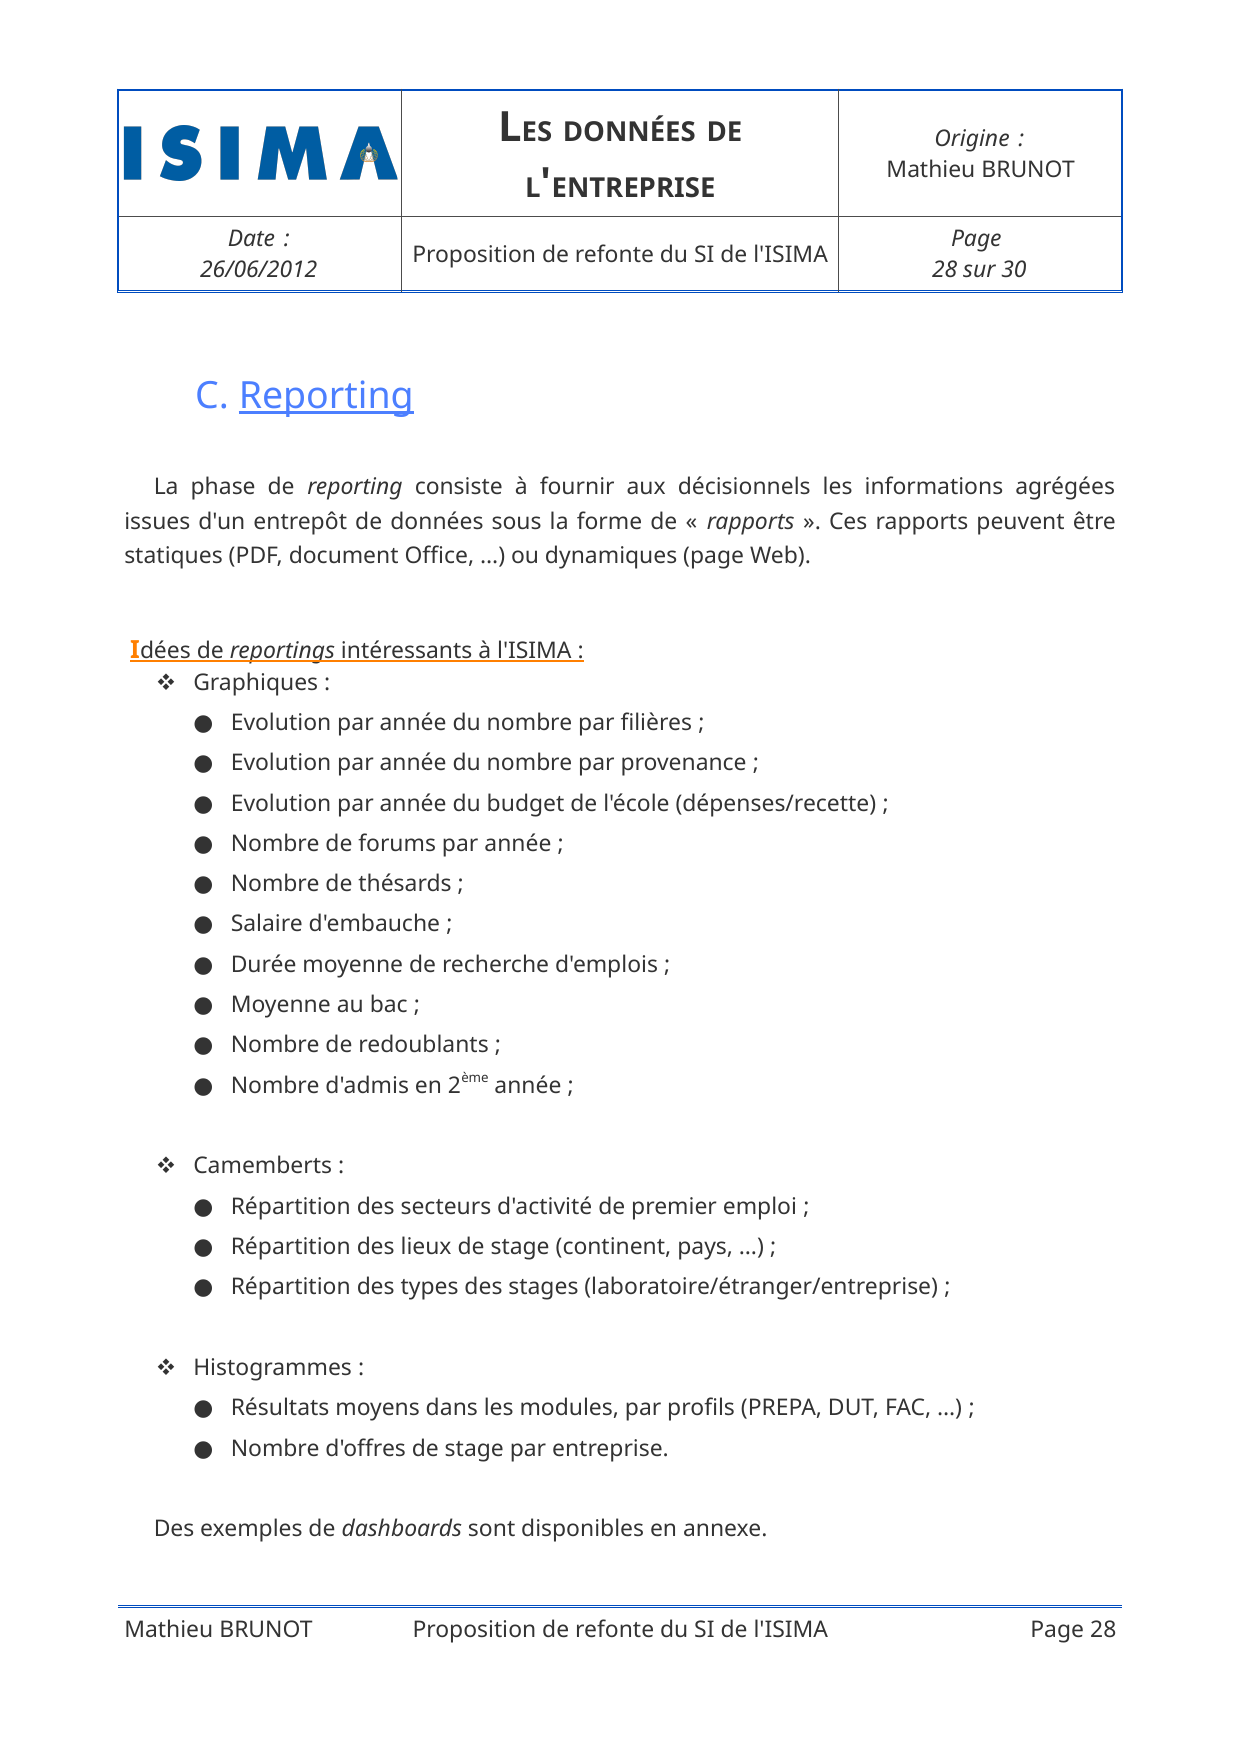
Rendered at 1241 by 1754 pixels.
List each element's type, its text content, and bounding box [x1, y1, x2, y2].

list Nombre de forums par année ; [193, 827, 1122, 858]
list Graphiques : [156, 666, 1122, 697]
subtitle Reporting [177, 368, 1116, 419]
text La phase de reporting consiste à fournir aux décisionnels les informations agrégées issues d'un entrepôt de données sous la forme de « rapports ». Ces rapports peuvent être statiques (PDF, document Office, …) ou dynamiques (page Web). [124, 470, 1116, 570]
list Nombre d'offres de stage par entreprise. [193, 1431, 1122, 1463]
list Nombre de redoublants ; [193, 1028, 1122, 1059]
list Evolution par année du nombre par provenance ; [193, 746, 1122, 777]
picture [123, 125, 398, 181]
list Evolution par année du budget de l'école (dépenses/recette) ; [193, 786, 1122, 818]
list Répartition des types des stages (laboratoire/étranger/entreprise) ; [193, 1270, 1122, 1301]
list Résultats moyens dans les modules, par profils (PREPA, DUT, FAC, …) ; [193, 1391, 1122, 1422]
text Idées de reportings intéressants à l'ISIMA : [124, 631, 1122, 666]
text Des exemples de dashboards sont disponibles en annexe. [124, 1512, 1116, 1543]
list Camemberts : [156, 1149, 1122, 1181]
list Histogrammes : [156, 1351, 1122, 1382]
list Nombre de thésards ; [193, 867, 1122, 898]
list Salaire d'embauche ; [193, 907, 1122, 939]
list Nombre d'admis en 2ème année ; [193, 1069, 1122, 1100]
list Moyenne au bac ; [193, 988, 1122, 1019]
list Répartition des secteurs d'activité de premier emploi ; [193, 1189, 1122, 1221]
list Durée moyenne de recherche d'emplois ; [193, 948, 1122, 979]
list Evolution par année du nombre par filières ; [193, 706, 1122, 737]
list Répartition des lieux de stage (continent, pays, …) ; [193, 1230, 1122, 1261]
